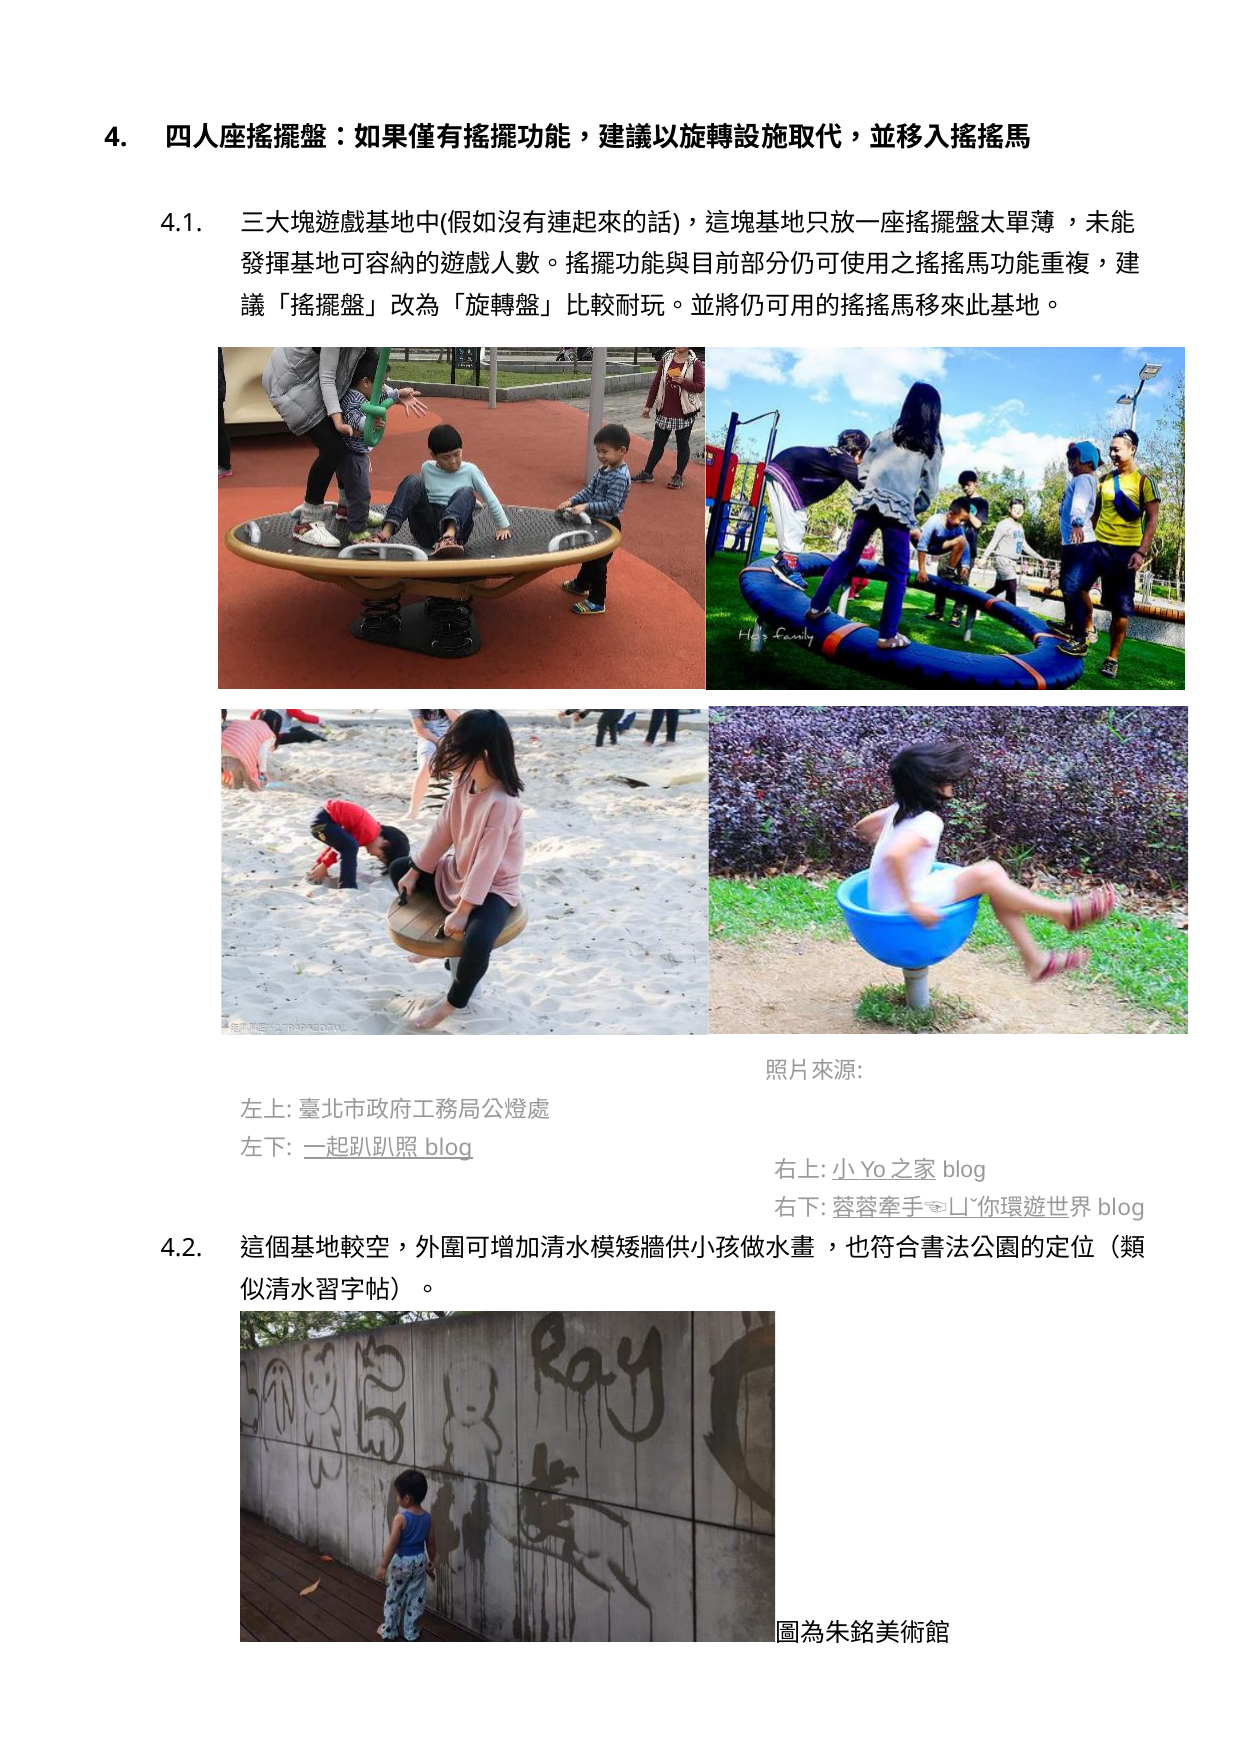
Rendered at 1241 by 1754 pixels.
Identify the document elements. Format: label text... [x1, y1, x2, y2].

picture [218, 347, 1185, 690]
picture [221, 706, 1189, 1035]
list 這個基地較空，外圍可增加清水模矮牆供小孩做水畫 ，也符合書法公園的定位（類似清水習字帖）。 [202, 1228, 1159, 1306]
text 左下: 一起趴趴照 blog [240, 1129, 624, 1162]
text 右上: 小Yo之家 blog [774, 1151, 1159, 1184]
list 三大塊遊戲基地中(假如沒有連起來的話)，這塊基地只放一座搖擺盤太單薄 ，未能發揮基地可容納的遊戲人數。搖擺功能與目前部分仍可使用之搖搖馬功能重複，建議「搖擺盤」改為「旋轉盤」比較耐玩。並將仍可用的搖搖馬移來此基地。 [202, 202, 1159, 322]
text 左上: 臺北市政府工務局公燈處 [240, 1091, 624, 1124]
picture [240, 1311, 775, 1642]
text 右下: 蓉蓉牽手☜ㄩˇ你環遊世界 blog [774, 1189, 1159, 1223]
text 照片來源: [90, 1052, 1159, 1086]
subtitle 四人座搖擺盤：如果僅有搖擺功能，建議以旋轉設施取代，並移入搖搖馬 [127, 115, 1159, 197]
text 圖為朱銘美術館 [240, 1311, 1159, 1649]
